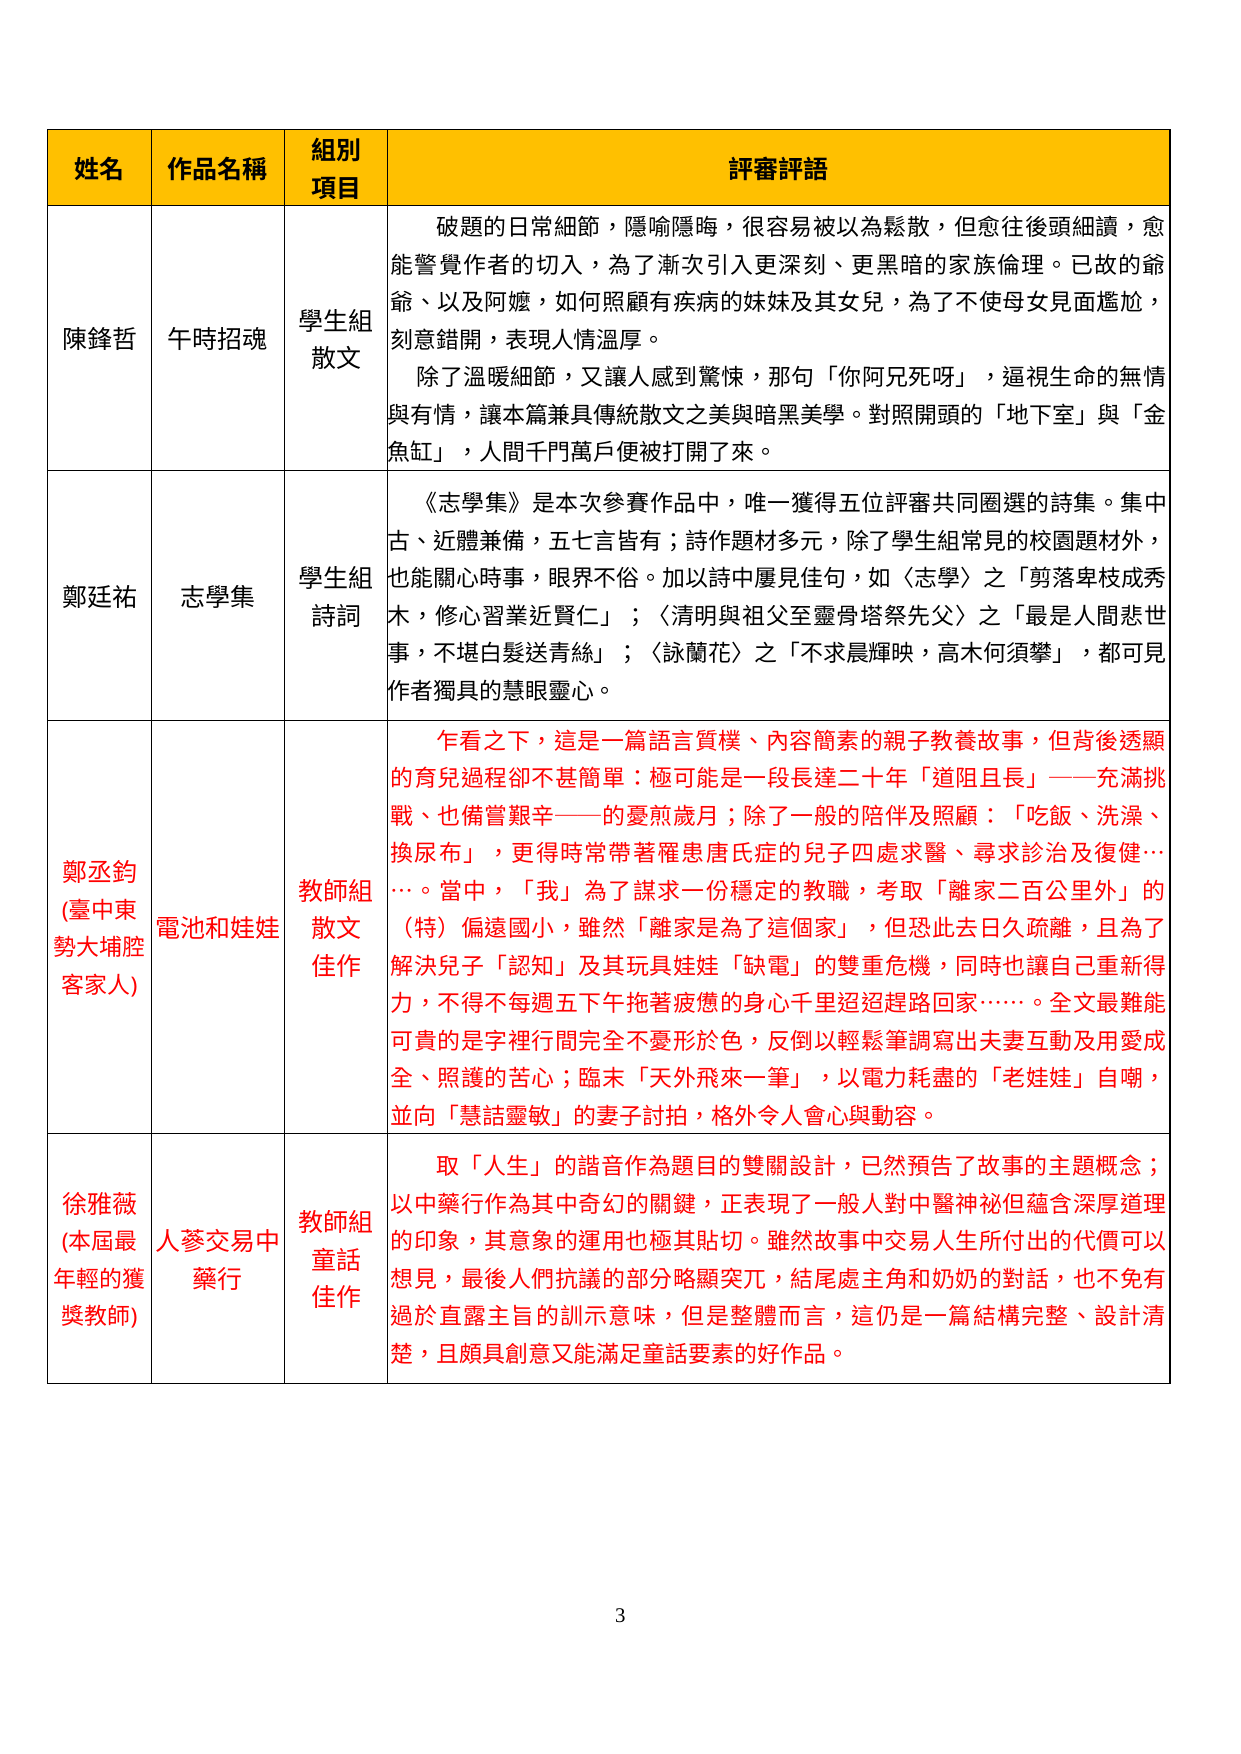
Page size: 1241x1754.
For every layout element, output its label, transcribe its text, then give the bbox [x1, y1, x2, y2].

table_cell 陳鋒哲 [48, 206, 151, 470]
table_cell 《志學集》是本次參賽作品中，唯一獲得五位評審共同圈選的詩集。集中古、近體兼備，五七言皆有；詩作題材多元，除了學生組常見的校園題材外，也能關心時事，眼界不俗。加以詩中屢見佳句，如〈志學〉之「剪落卑枝成秀木，修心習業近賢仁」；〈清明與祖父至靈骨塔祭先父〉之「最是人間悲世事，不堪白髮送青絲」；〈詠蘭花〉之「不求晨輝映，高木何須攀」，都可見作者獨具的慧眼靈心。 [388, 471, 1169, 720]
table_header 作品名稱 [152, 130, 284, 205]
table_cell 午時招魂 [152, 206, 284, 470]
table_cell 學生組散文 [285, 206, 387, 470]
table_header 組別 項目 [285, 130, 387, 205]
table_header 評審評語 [388, 130, 1169, 205]
table_cell 鄭廷祐 [48, 471, 151, 720]
table_cell 人蔘交易中藥行 [152, 1134, 284, 1383]
table_cell 鄭丞鈞 (臺中東勢大埔腔客家人) [48, 721, 151, 1133]
table_cell 教師組童話 佳作 [285, 1134, 387, 1383]
table_cell 電池和娃娃 [152, 721, 284, 1133]
table_cell 學生組詩詞 [285, 471, 387, 720]
table_cell 教師組散文 佳作 [285, 721, 387, 1133]
table_cell 志學集 [152, 471, 284, 720]
table_cell 乍看之下，這是一篇語言質樸、內容簡素的親子教養故事，但背後透顯的育兒過程卻不甚簡單：極可能是一段長達二十年「道阻且長」──充滿挑戰、也備嘗艱辛──的憂煎歲月；除了一般的陪伴及照顧：「吃飯、洗澡、換尿布」，更得時常帶著罹患唐氏症的兒子四處求醫、尋求診治及復健……。當中，「我」為了謀求一份穩定的教職，考取「離家二百公里外」的（特）偏遠國小，雖然「離家是為了這個家」，但恐此去日久疏離，且為了解決兒子「認知」及其玩具娃娃「缺電」的雙重危機，同時也讓自己重新得力，不得不每週五下午拖著疲憊的身心千里迢迢趕路回家……。全文最難能可貴的是字裡行間完全不憂形於色，反倒以輕鬆筆調寫出夫妻互動及用愛成全、照護的苦心；臨末「天外飛來一筆」，以電力耗盡的「老娃娃」自嘲，並向「慧詰靈敏」的妻子討拍，格外令人會心與動容。 [388, 721, 1169, 1133]
table_cell 徐雅薇 (本屆最年輕的獲獎教師) [48, 1134, 151, 1383]
table_header 姓名 [48, 130, 151, 205]
table_cell 破題的日常細節，隱喻隱晦，很容易被以為鬆散，但愈往後頭細讀，愈能警覺作者的切入，為了漸次引入更深刻、更黑暗的家族倫理。已故的爺爺、以及阿嬤，如何照顧有疾病的妹妹及其女兒，為了不使母女見面尷尬，刻意錯開，表現人情溫厚。 除了溫暖細節，又讓人感到驚悚，那句「你阿兄死呀」，逼視生命的無情與有情，讓本篇兼具傳統散文之美與暗黑美學。對照開頭的「地下室」與「金魚缸」，人間千門萬戶便被打開了來。 [388, 206, 1169, 470]
table_cell 取「人生」的諧音作為題目的雙關設計，已然預告了故事的主題概念；以中藥行作為其中奇幻的關鍵，正表現了一般人對中醫神祕但蘊含深厚道理的印象，其意象的運用也極其貼切。雖然故事中交易人生所付出的代價可以想見，最後人們抗議的部分略顯突兀，結尾處主角和奶奶的對話，也不免有過於直露主旨的訓示意味，但是整體而言，這仍是一篇結構完整、設計清楚，且頗具創意又能滿足童話要素的好作品。 [388, 1134, 1169, 1383]
